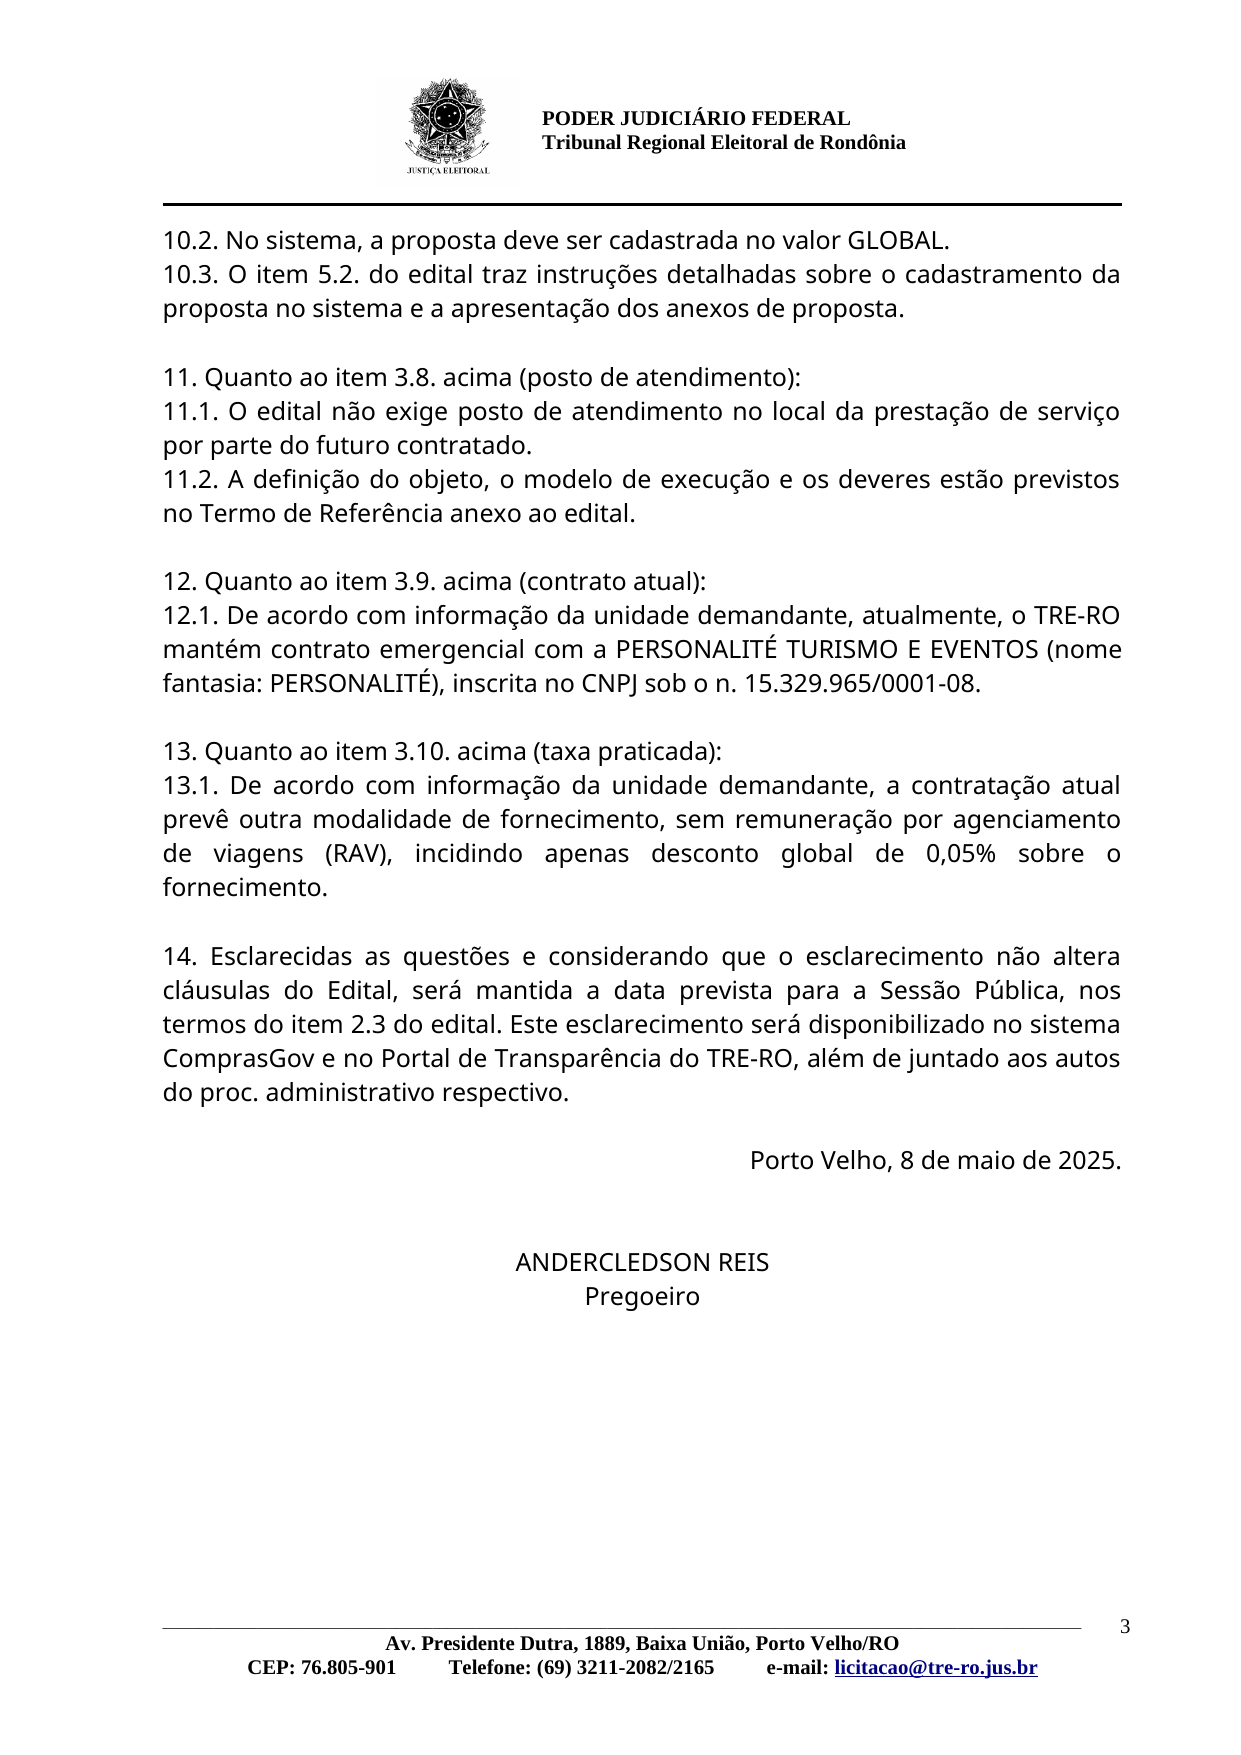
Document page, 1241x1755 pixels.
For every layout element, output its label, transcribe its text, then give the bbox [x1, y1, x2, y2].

text 13. Quanto ao item 3.10. acima (taxa praticada): [162, 734, 1122, 768]
text 12.1. De acordo com informação da unidade demandante, atualmente, o TRE-RO mantém contrato emergencial com a PERSONALITÉ TURISMO E EVENTOS (nome fantasia: PERSONALITÉ), inscrita no CNPJ sob o n. 15.329.965/0001-08. [162, 598, 1122, 700]
text Pregoeiro [162, 1279, 1122, 1313]
text 11.2. A definição do objeto, o modelo de execução e os deveres estão previstos no Termo de Referência anexo ao edital. [162, 461, 1122, 529]
text 10.3. O item 5.2. do edital traz instruções detalhadas sobre o cadastramento da proposta no sistema e a apresentação dos anexos de proposta. [162, 257, 1122, 325]
text 14. Esclarecidas as questões e considerando que o esclarecimento não altera cláusulas do Edital, será mantida a data prevista para a Sessão Pública, nos termos do item 2.3 do edital. Este esclarecimento será disponibilizado no sistema ComprasGov e no Portal de Transparência do TRE‐RO, além de juntado aos autos do proc. administrativo respectivo. [162, 938, 1122, 1108]
text 13.1. De acordo com informação da unidade demandante, a contratação atual prevê outra modalidade de fornecimento, sem remuneração por agenciamento de viagens (RAV), incidindo apenas desconto global de 0,05% sobre o fornecimento. [162, 768, 1122, 904]
text ANDERCLEDSON REIS [162, 1245, 1122, 1279]
text 11. Quanto ao item 3.8. acima (posto de atendimento): [162, 359, 1122, 393]
text 10.2. No sistema, a proposta deve ser cadastrada no valor GLOBAL. [162, 223, 1122, 257]
text 12. Quanto ao item 3.9. acima (contrato atual): [162, 563, 1122, 598]
text 11.1. O edital não exige posto de atendimento no local da prestação de serviço por parte do futuro contratado. [162, 393, 1122, 461]
text Porto Velho, 8 de maio de 2025. [162, 1143, 1122, 1177]
